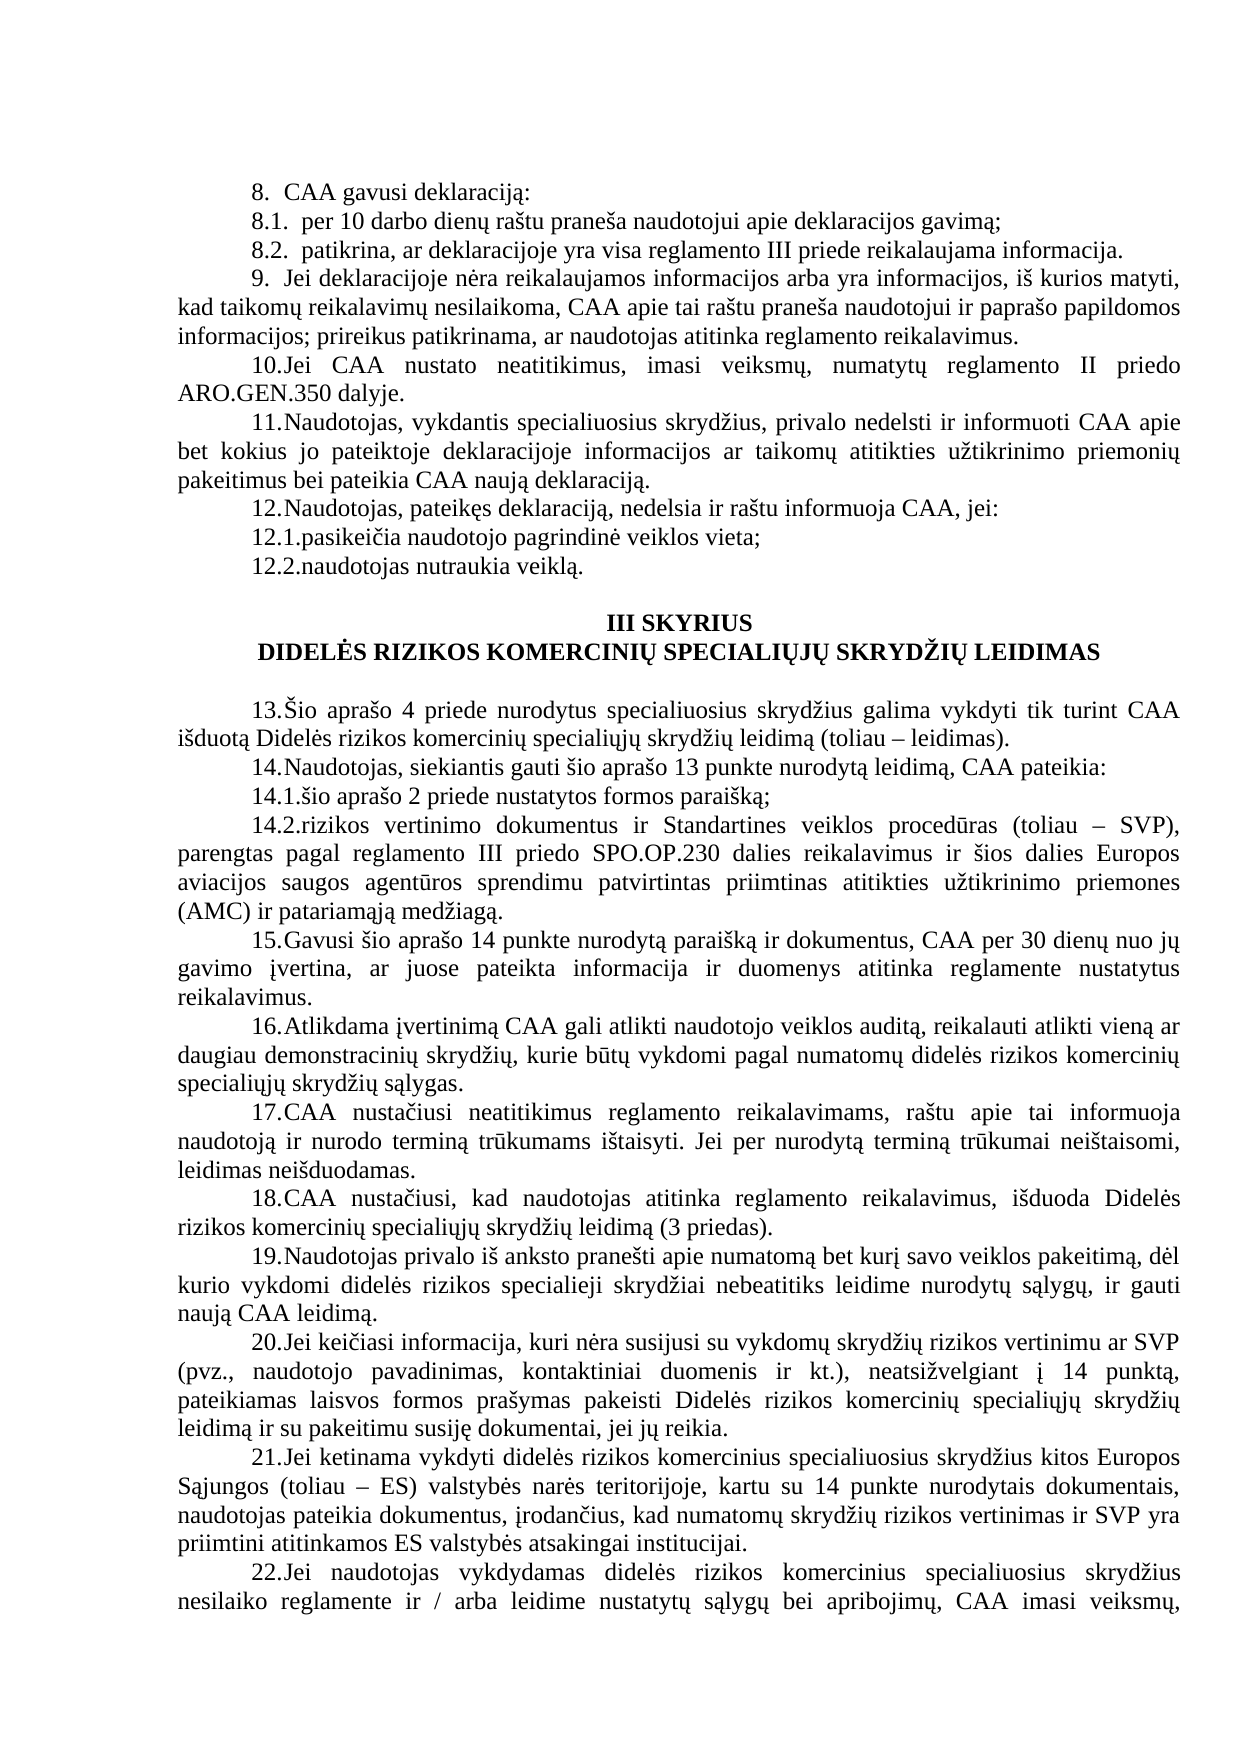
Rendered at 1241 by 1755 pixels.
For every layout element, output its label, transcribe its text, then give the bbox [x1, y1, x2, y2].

text 12.2. naudotojas nutraukia veiklą. [177, 551, 1181, 580]
text 21. Jei ketinama vykdyti didelės rizikos komercinius specialiuosius skrydžius kitos Europos Sąjungos (toliau – ES) valstybės narės teritorijoje, kartu su 14 punkte nurodytais dokumentais, naudotojas pateikia dokumentus, įrodančius, kad numatomų skrydžių rizikos vertinimas ir SVP yra priimtini atitinkamos ES valstybės atsakingai institucijai. [177, 1442, 1181, 1557]
text 8.1. per 10 darbo dienų raštu praneša naudotojui apie deklaracijos gavimą; [177, 206, 1181, 235]
text 8.2. patikrina, ar deklaracijoje yra visa reglamento III priede reikalaujama informacija. [177, 235, 1181, 263]
text 14. Naudotojas, siekiantis gauti šio aprašo 13 punkte nurodytą leidimą, CAA pateikia: [177, 752, 1181, 781]
text 15. Gavusi šio aprašo 14 punkte nurodytą paraišką ir dokumentus, CAA per 30 dienų nuo jų gavimo įvertina, ar juose pateikta informacija ir duomenys atitinka reglamente nustatytus reikalavimus. [177, 925, 1181, 1011]
text 14.1. šio aprašo 2 priede nustatytos formos paraišką; [177, 781, 1181, 810]
text 19. Naudotojas privalo iš anksto pranešti apie numatomą bet kurį savo veiklos pakeitimą, dėl kurio vykdomi didelės rizikos specialieji skrydžiai nebeatitiks leidime nurodytų sąlygų, ir gauti naują CAA leidimą. [177, 1241, 1181, 1327]
text 12.1. pasikeičia naudotojo pagrindinė veiklos vieta; [177, 522, 1181, 551]
text DIDELĖS RIZIKOS KOMERCINIŲ SPECIALIŲJŲ SKRYDŽIŲ LEIDIMAS [177, 637, 1181, 666]
text 8. CAA gavusi deklaraciją: [177, 177, 1181, 206]
text III SKYRIUS [177, 608, 1181, 637]
text 10. Jei CAA nustato neatitikimus, imasi veiksmų, numatytų reglamento II priedo ARO.GEN.350 dalyje. [177, 350, 1181, 407]
text 16. Atlikdama įvertinimą CAA gali atlikti naudotojo veiklos auditą, reikalauti atlikti vieną ar daugiau demonstracinių skrydžių, kurie būtų vykdomi pagal numatomų didelės rizikos komercinių specialiųjų skrydžių sąlygas. [177, 1011, 1181, 1097]
text 9. Jei deklaracijoje nėra reikalaujamos informacijos arba yra informacijos, iš kurios matyti, kad taikomų reikalavimų nesilaikoma, CAA apie tai raštu praneša naudotojui ir paprašo papildomos informacijos; prireikus patikrinama, ar naudotojas atitinka reglamento reikalavimus. [177, 263, 1181, 350]
text 12. Naudotojas, pateikęs deklaraciją, nedelsia ir raštu informuoja CAA, jei: [177, 493, 1181, 522]
text 20. Jei keičiasi informacija, kuri nėra susijusi su vykdomų skrydžių rizikos vertinimu ar SVP (pvz., naudotojo pavadinimas, kontaktiniai duomenis ir kt.), neatsižvelgiant į 14 punktą, pateikiamas laisvos formos prašymas pakeisti Didelės rizikos komercinių specialiųjų skrydžių leidimą ir su pakeitimu susiję dokumentai, jei jų reikia. [177, 1327, 1181, 1442]
text 14.2. rizikos vertinimo dokumentus ir Standartines veiklos procedūras (toliau – SVP), parengtas pagal reglamento III priedo SPO.OP.230 dalies reikalavimus ir šios dalies Europos aviacijos saugos agentūros sprendimu patvirtintas priimtinas atitikties užtikrinimo priemones (AMC) ir patariamąją medžiagą. [177, 810, 1181, 925]
text 11. Naudotojas, vykdantis specialiuosius skrydžius, privalo nedelsti ir informuoti CAA apie bet kokius jo pateiktoje deklaracijoje informacijos ar taikomų atitikties užtikrinimo priemonių pakeitimus bei pateikia CAA naują deklaraciją. [177, 407, 1181, 493]
text 13. Šio aprašo 4 priede nurodytus specialiuosius skrydžius galima vykdyti tik turint CAA išduotą Didelės rizikos komercinių specialiųjų skrydžių leidimą (toliau – leidimas). [177, 695, 1181, 752]
text 18. CAA nustačiusi, kad naudotojas atitinka reglamento reikalavimus, išduoda Didelės rizikos komercinių specialiųjų skrydžių leidimą (3 priedas). [177, 1183, 1181, 1241]
text 17. CAA nustačiusi neatitikimus reglamento reikalavimams, raštu apie tai informuoja naudotoją ir nurodo terminą trūkumams ištaisyti. Jei per nurodytą terminą trūkumai neištaisomi, leidimas neišduodamas. [177, 1097, 1181, 1183]
text 22. Jei naudotojas vykdydamas didelės rizikos komercinius specialiuosius skrydžius nesilaiko reglamente ir / arba leidime nustatytų sąlygų bei apribojimų, CAA imasi veiksmų, [177, 1557, 1181, 1615]
